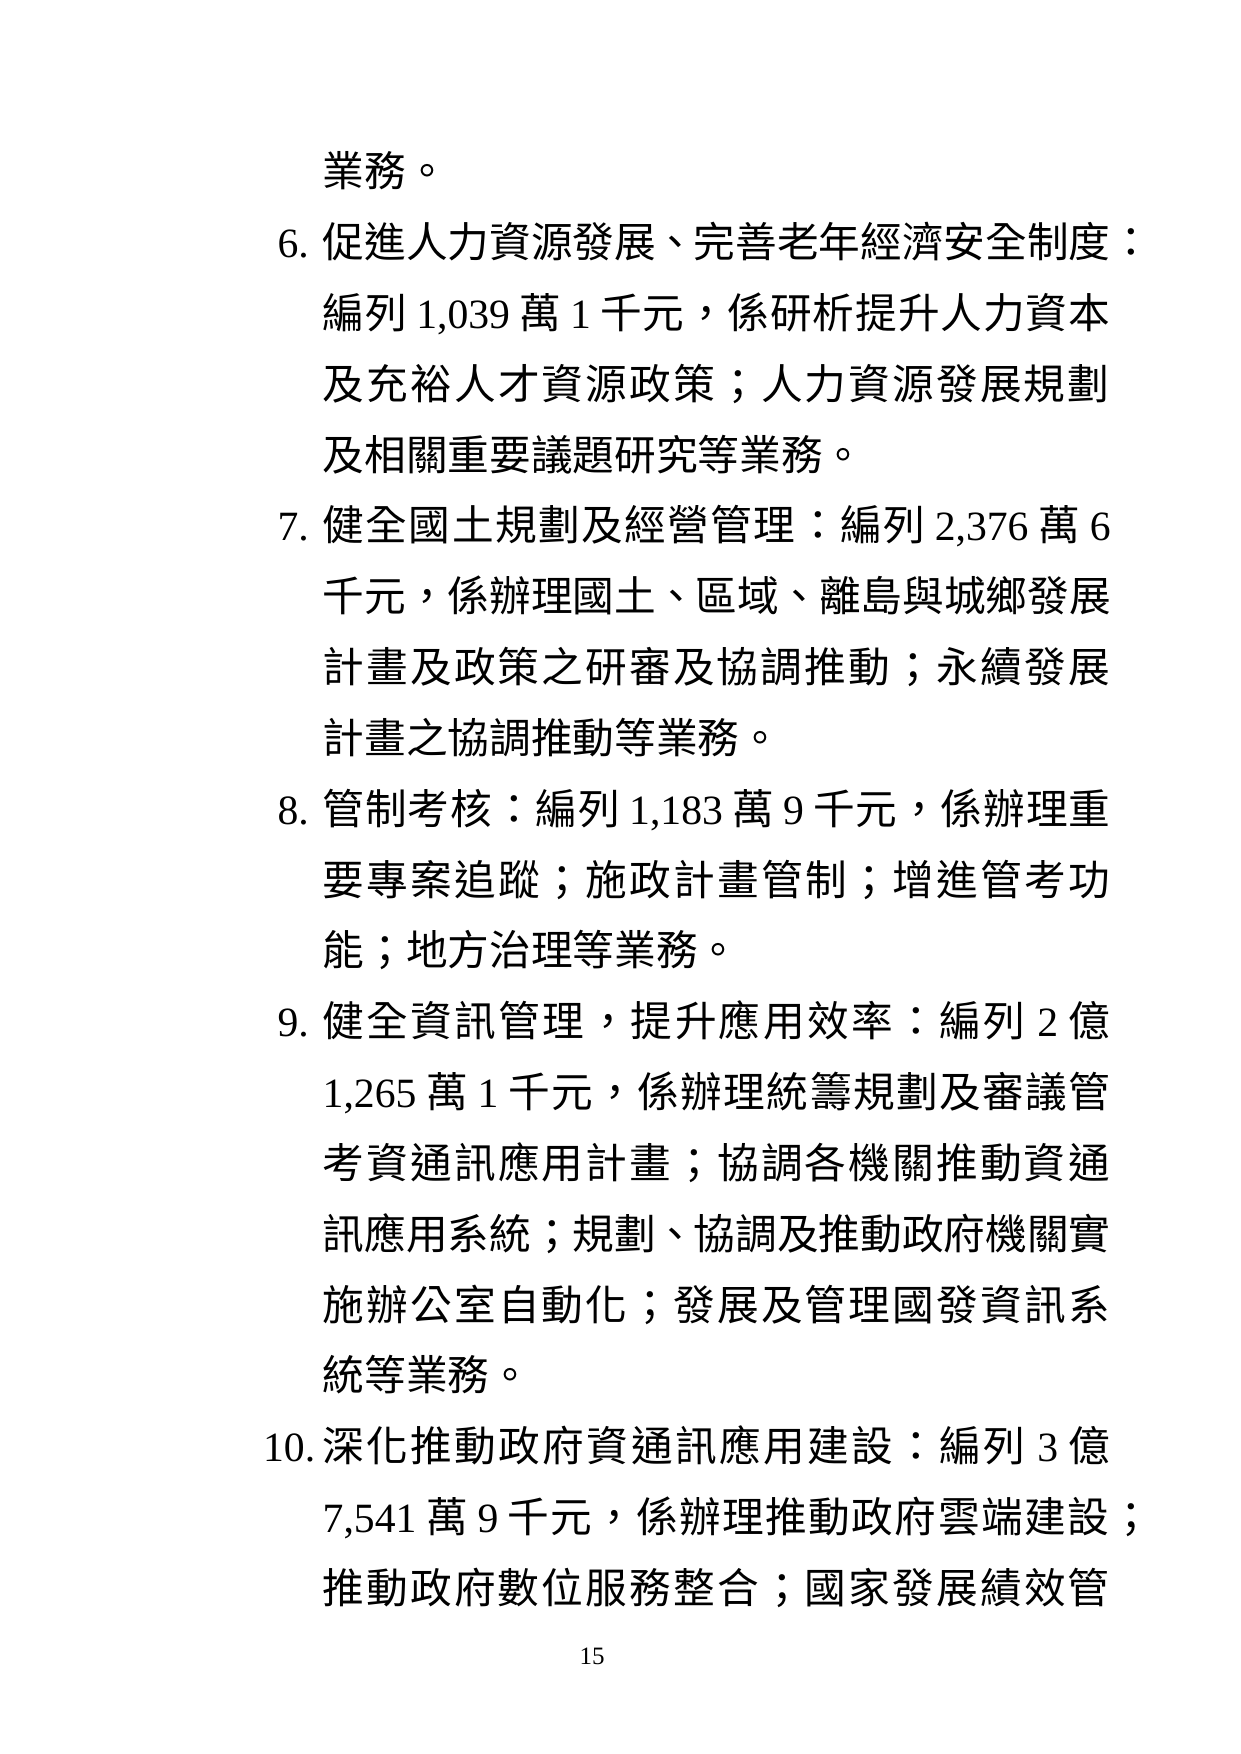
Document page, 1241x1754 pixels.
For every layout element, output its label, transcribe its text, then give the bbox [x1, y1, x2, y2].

list 深化推動政府資通訊應用建設：編列3億7,541萬9千元，係辦理推動政府雲端建設；推動政府數位服務整合；國家發展績效管理資訊創新整合計畫；資料開放與民間協作推動計畫；主動服務及網路參與精進計畫；我的智慧生活推動計畫；數位應用調查與研究計畫等業務。 [263, 1405, 1110, 1617]
list 促進人力資源發展、完善老年經濟安全制度：編列1,039萬1千元，係研析提升人力資本及充裕人才資源政策；人力資源發展規劃及相關重要議題研究等業務。 [277, 201, 1110, 484]
list 健全資訊管理，提升應用效率：編列2億1,265萬1千元，係辦理統籌規劃及審議管考資通訊應用計畫；協調各機關推動資通訊應用系統；規劃、協調及推動政府機關實施辦公室自動化；發展及管理國發資訊系統等業務。 [277, 980, 1110, 1405]
list 管制考核：編列1,183萬9千元，係辦理重要專案追蹤；施政計畫管制；增進管考功能；地方治理等業務。 [277, 767, 1110, 980]
list 促進產業發展：編列4億3,662萬4千元，係研審及推動重大產業政策及計畫；優化新創事業投資及經營環境；亞洲．矽谷推動平臺計畫；亞洲．矽谷試驗場域計畫等業務。 [277, 130, 1110, 201]
list 健全國土規劃及經營管理：編列2,376萬6千元，係辦理國土、區域、離島與城鄉發展計畫及政策之研審及協調推動；永續發展計畫之協調推動等業務。 [277, 484, 1110, 767]
